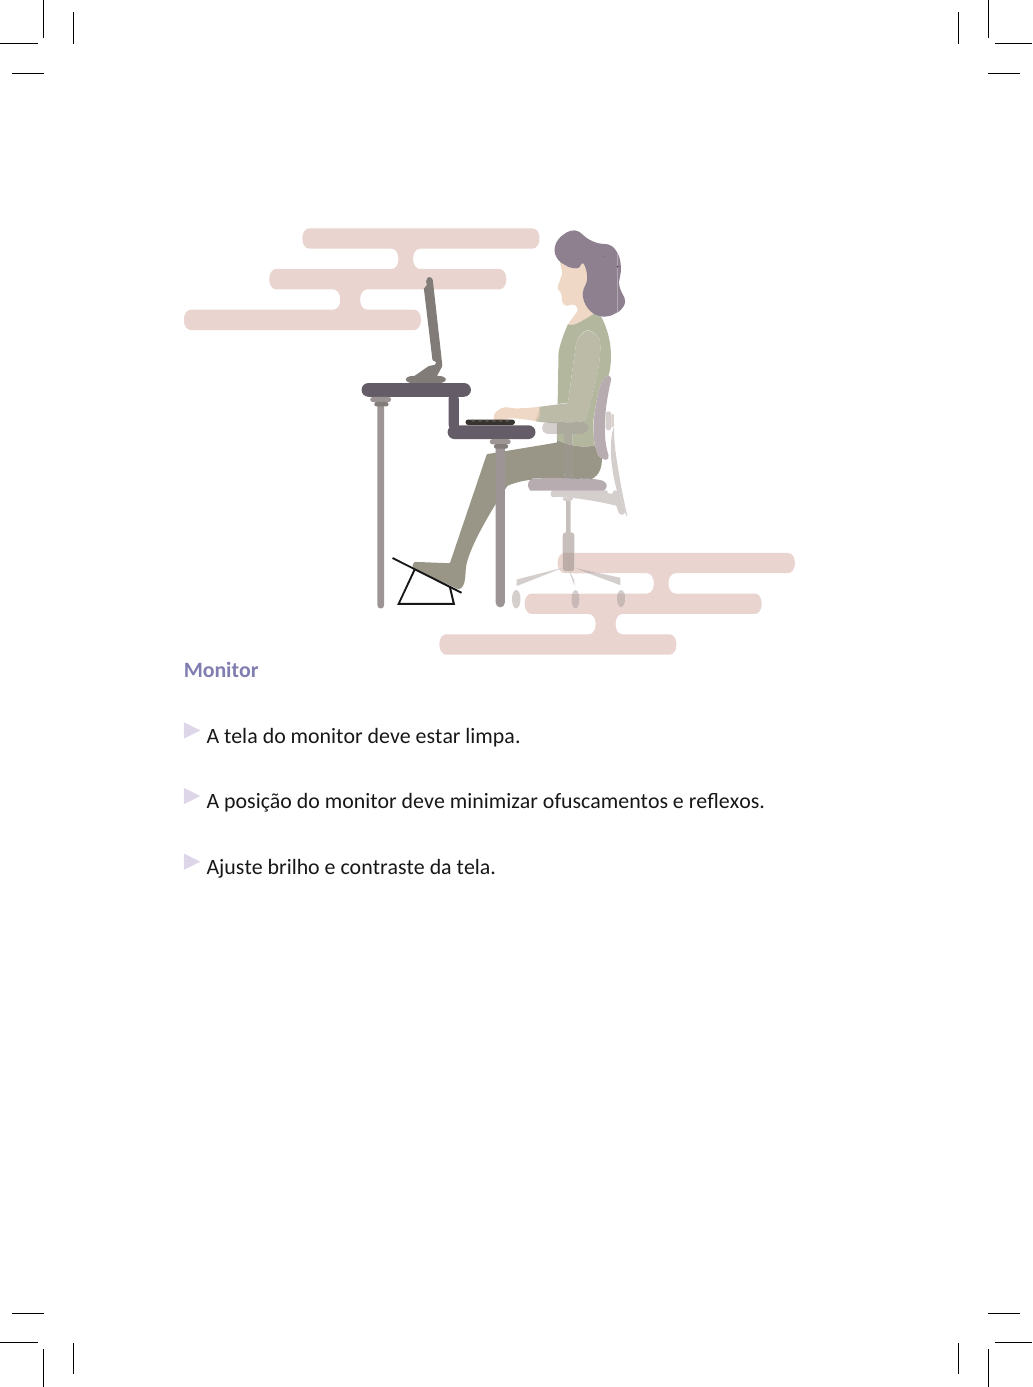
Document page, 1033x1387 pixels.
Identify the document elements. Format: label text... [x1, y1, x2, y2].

text A tela do monitor deve estar limpa. [201, 722, 848, 749]
text Monitor [183, 656, 848, 683]
text Ajuste brilho e contraste da tela. [201, 853, 848, 880]
text A posição do monitor deve minimizar ofuscamentos e reflexos. [201, 788, 848, 814]
